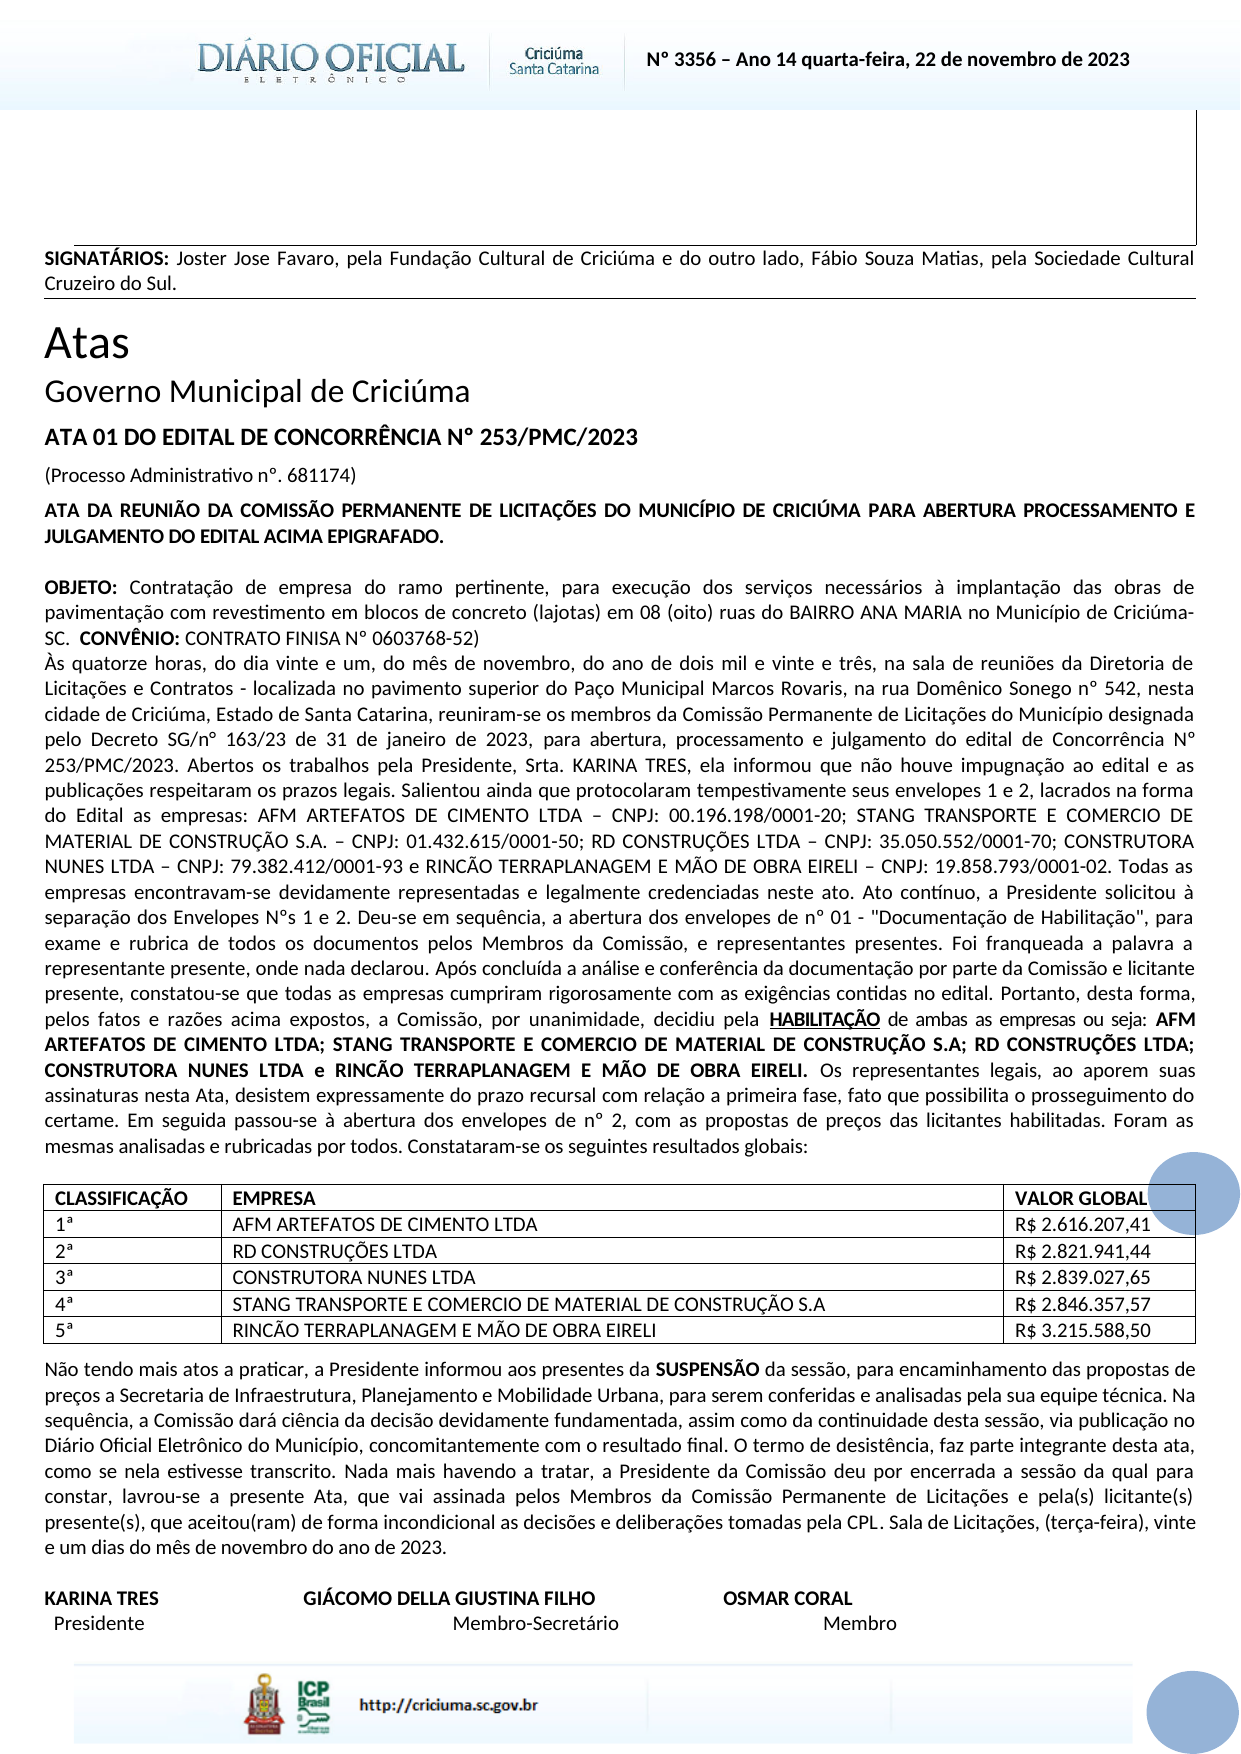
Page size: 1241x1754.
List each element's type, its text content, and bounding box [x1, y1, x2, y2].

table_cell RD CONSTRUÇÕES LTDA [222, 1238, 1003, 1263]
table_cell 1ª [44, 1211, 221, 1237]
table_cell R$ 2.616.207,41 [1004, 1211, 1195, 1237]
table_header EMPRESA [222, 1185, 1003, 1210]
text Governo Municipal de Criciúma [44, 370, 1196, 411]
text Presidente Membro-Secretário Membro [44, 1611, 1196, 1636]
table_cell R$ 2.821.941,44 [1004, 1238, 1195, 1263]
table_cell R$ 3.215.588,50 [1004, 1317, 1195, 1343]
text Atas [44, 312, 1196, 370]
table_cell 2ª [44, 1238, 221, 1263]
table_header VALOR GLOBAL [1004, 1185, 1151, 1210]
table_header CLASSIFICAÇÃO [44, 1185, 221, 1210]
text KARINA TRES GIÁCOMO DELLA GIUSTINA FILHO OSMAR CORAL [44, 1585, 1196, 1611]
table_cell 5ª [44, 1317, 221, 1343]
table_cell RINCÃO TERRAPLANAGEM E MÃO DE OBRA EIRELI [222, 1317, 1003, 1343]
table_cell R$ 2.846.357,57 [1004, 1291, 1195, 1316]
table_cell AFM ARTEFATOS DE CIMENTO LTDA [222, 1211, 1003, 1237]
table_cell CONSTRUTORA NUNES LTDA [222, 1264, 1003, 1290]
text ATA 01 DO EDITAL DE CONCORRÊNCIA Nº 253/PMC/2023 [44, 421, 1196, 452]
text Às quatorze horas, do dia vinte e um, do mês de novembro, do ano de dois mil e vinte e três, na sala de reuniões da Diretoria de Licitações e Contratos - localizada no pavimento superior do Paço Municipal Marcos Rovaris, na rua Domênico Sonego nº 542, nesta cidade de Criciúma, Estado de Santa Catarina, reuniram-se os membros da Comissão Permanente de Licitações do Município designada pelo Decreto SG/n° 163/23 de 31 de janeiro de 2023, para abertura, processamento e julgamento do edital de Concorrência Nº 253/PMC/2023. Abertos os trabalhos pela Presidente, Srta. KARINA TRES, ela informou que não houve impugnação ao edital e as publicações respeitaram os prazos legais. Salientou ainda que protocolaram tempestivamente seus envelopes 1 e 2, lacrados na forma do Edital as empresas: AFM ARTEFATOS DE CIMENTO LTDA – CNPJ: 00.196.198/0001-20; STANG TRANSPORTE E COMERCIO DE MATERIAL DE CONSTRUÇÃO S.A. – CNPJ: 01.432.615/0001-50; RD CONSTRUÇÕES LTDA – CNPJ: 35.050.552/0001-70; CONSTRUTORA NUNES LTDA – CNPJ: 79.382.412/0001-93 e RINCÃO TERRAPLANAGEM E MÃO DE OBRA EIRELI – CNPJ: 19.858.793/0001-02. Todas as empresas encontravam-se devidamente representadas e legalmente credenciadas neste ato. Ato contínuo, a Presidente solicitou à separação dos Envelopes Nºs 1 e 2. Deu-se em sequência, a abertura dos envelopes de nº 01 - "Documentação de Habilitação", para exame e rubrica de todos os documentos pelos Membros da Comissão, e representantes presentes. Foi franqueada a palavra a representante presente, onde nada declarou. Após concluída a análise e conferência da documentação por parte da Comissão e licitante presente, constatou-se que todas as empresas cumpriram rigorosamente com as exigências contidas no edital. Portanto, desta forma, pelos fatos e razões acima expostos, a Comissão, por unanimidade, decidiu pela HABILITAÇÃO de ambas as empresas ou seja: AFM ARTEFATOS DE CIMENTO LTDA; STANG TRANSPORTE E COMERCIO DE MATERIAL DE CONSTRUÇÃO S.A; RD CONSTRUÇÕES LTDA; CONSTRUTORA NUNES LTDA e RINCÃO TERRAPLANAGEM E MÃO DE OBRA EIRELI. Os representantes legais, ao aporem suas assinaturas nesta Ata, desistem expressamente do prazo recursal com relação a primeira fase, fato que possibilita o prosseguimento do certame. Em seguida passou-se à abertura dos envelopes de nº 2, com as propostas de preços das licitantes habilitadas. Foram as mesmas analisadas e rubricadas por todos. Constataram-se os seguintes resultados globais: [44, 650, 1196, 1158]
text (Processo Administrativo nº. 681174) [44, 462, 1196, 487]
table_cell 3ª [44, 1264, 221, 1290]
text OBJETO: Contratação de empresa do ramo pertinente, para execução dos serviços necessários à implantação das obras de pavimentação com revestimento em blocos de concreto (lajotas) em 08 (oito) ruas do BAIRRO ANA MARIA no Município de Criciúma-SC. CONVÊNIO: CONTRATO FINISA Nº 0603768-52) [44, 574, 1196, 650]
table_cell 4ª [44, 1291, 221, 1316]
table_cell STANG TRANSPORTE E COMERCIO DE MATERIAL DE CONSTRUÇÃO S.A [222, 1291, 1003, 1316]
table_cell R$ 2.839.027,65 [1004, 1264, 1195, 1290]
text ATA DA REUNIÃO DA COMISSÃO PERMANENTE DE LICITAÇÕES DO MUNICÍPIO DE CRICIÚMA PARA ABERTURA PROCESSAMENTO E JULGAMENTO DO EDITAL ACIMA EPIGRAFADO. [44, 498, 1196, 548]
text SIGNATÁRIOS: Joster Jose Favaro, pela Fundação Cultural de Criciúma e do outro lado, Fábio Souza Matias, pela Sociedade Cultural Cruzeiro do Sul. [44, 245, 1196, 298]
text Não tendo mais atos a praticar, a Presidente informou aos presentes da SUSPENSÃO da sessão, para encaminhamento das propostas de preços a Secretaria de Infraestrutura, Planejamento e Mobilidade Urbana, para serem conferidas e analisadas pela sua equipe técnica. Na sequência, a Comissão dará ciência da decisão devidamente fundamentada, assim como da continuidade desta sessão, via publicação no Diário Oficial Eletrônico do Município, concomitantemente com o resultado final. O termo de desistência, faz parte integrante desta ata, como se nela estivesse transcrito. Nada mais havendo a tratar, a Presidente da Comissão deu por encerrada a sessão da qual para constar, lavrou-se a presente Ata, que vai assinada pelos Membros da Comissão Permanente de Licitações e pela(s) licitante(s) presente(s), que aceitou(ram) de forma incondicional as decisões e deliberações tomadas pela CPL. Sala de Licitações, (terça-feira), vinte e um dias do mês de novembro do ano de 2023. [44, 1356, 1196, 1560]
